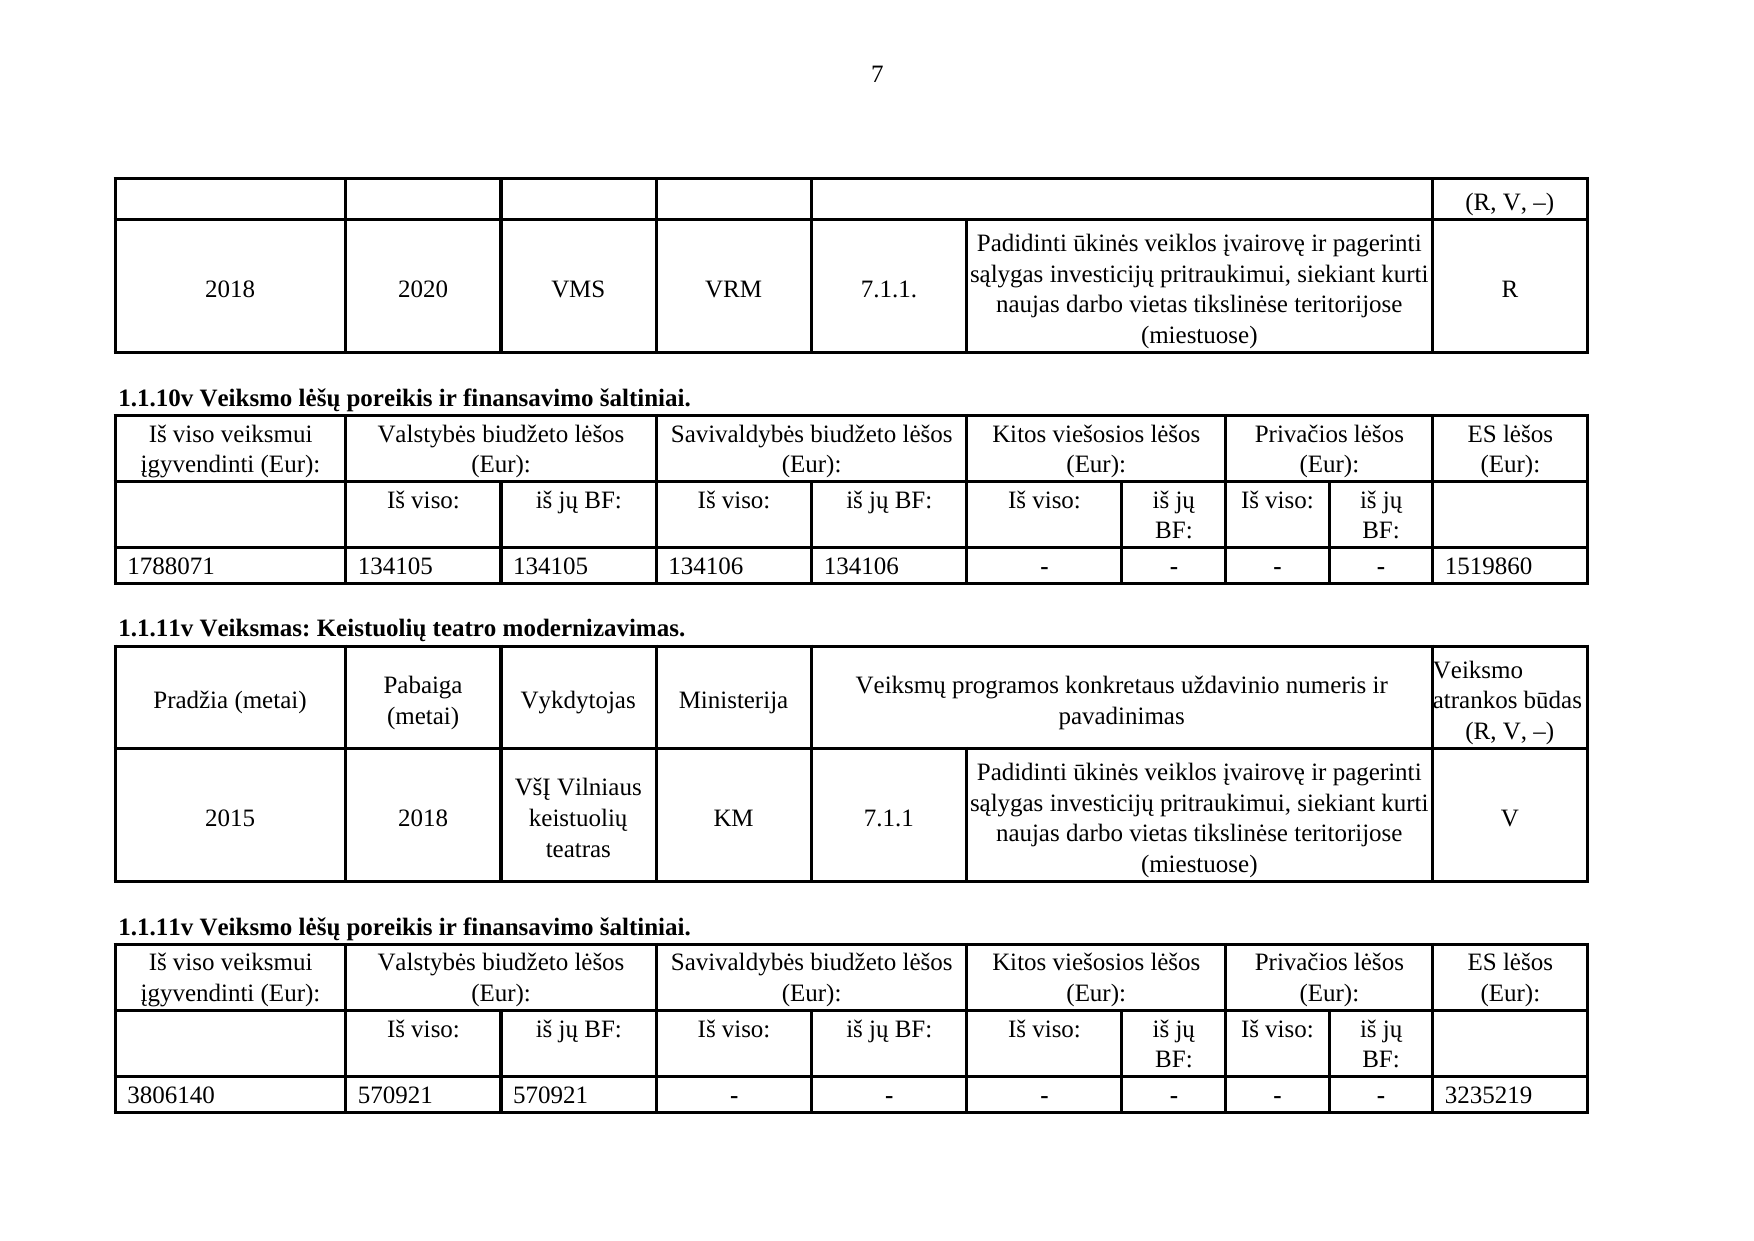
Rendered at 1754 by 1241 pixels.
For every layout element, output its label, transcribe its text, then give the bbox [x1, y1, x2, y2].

table_cell 3235219 [1434, 1078, 1586, 1111]
table_cell 134105 [503, 549, 655, 582]
table_header [813, 180, 1431, 218]
table_cell VRM [658, 221, 810, 351]
table_cell Padidinti ūkinės veiklos įvairovę ir pagerinti sąlygas investicijų pritraukimui, siekiant kurti naujas darbo vietas tikslinėse teritorijose (miestuose) [968, 221, 1431, 351]
table_header Vykdytojas [503, 648, 655, 747]
table_cell - [1123, 549, 1224, 582]
table_cell - [658, 1078, 810, 1111]
table_cell 570921 [503, 1078, 655, 1111]
table_cell iš jų BF: [1123, 483, 1224, 546]
table_cell 1519860 [1434, 549, 1586, 582]
table_cell 2018 [117, 221, 344, 351]
table_cell [1434, 483, 1586, 546]
table_cell - [1331, 549, 1431, 582]
table_header Kitos viešosios lėšos (Eur): [968, 417, 1224, 480]
table_cell Iš viso: [658, 1012, 810, 1075]
table_cell [117, 483, 344, 546]
table_header Pradžia (metai) [117, 648, 344, 747]
table_header ES lėšos (Eur): [1434, 417, 1586, 480]
table_header [503, 180, 655, 218]
table_cell KM [658, 750, 810, 880]
table_cell 7.1.1 [813, 750, 965, 880]
table_cell 2015 [117, 750, 344, 880]
table_cell iš jų BF: [813, 1012, 965, 1075]
table_cell Iš viso: [968, 1012, 1120, 1075]
table_cell 3806140 [117, 1078, 344, 1111]
table_cell - [968, 1078, 1120, 1111]
table_cell iš jų BF: [1331, 483, 1431, 546]
table_header [347, 180, 499, 218]
table_cell 134106 [813, 549, 965, 582]
table_header Veiksmo atrankos būdas (R, V, –) [1434, 648, 1586, 747]
table_header Pabaiga (metai) [347, 648, 499, 747]
table_cell - [1123, 1078, 1224, 1111]
table_header [117, 180, 344, 218]
table_header Ministerija [658, 648, 810, 747]
table_header (R, V, –) [1434, 180, 1586, 218]
table_cell 134106 [658, 549, 810, 582]
table_cell iš jų BF: [813, 483, 965, 546]
table_header Savivaldybės biudžeto lėšos (Eur): [658, 417, 965, 480]
table_header Privačios lėšos (Eur): [1227, 946, 1431, 1009]
table_cell 134105 [347, 549, 499, 582]
table_cell VMS [503, 221, 655, 351]
table_cell iš jų BF: [503, 1012, 655, 1075]
table_header ES lėšos (Eur): [1434, 946, 1586, 1009]
table_cell - [1227, 549, 1328, 582]
table_cell VšĮ Vilniaus keistuolių teatras [503, 750, 655, 880]
table_cell 1788071 [117, 549, 344, 582]
table_cell [117, 1012, 344, 1075]
table_cell - [968, 549, 1120, 582]
table_cell - [1331, 1078, 1431, 1111]
table_cell Iš viso: [658, 483, 810, 546]
table_cell [1434, 1012, 1586, 1075]
table_cell 570921 [347, 1078, 499, 1111]
table_cell Iš viso: [1227, 1012, 1328, 1075]
text 1.1.10v Veiksmo lėšų poreikis ir finansavimo šaltiniai. [118, 383, 1636, 412]
table_cell Iš viso: [347, 1012, 499, 1075]
table_cell Iš viso: [1227, 483, 1328, 546]
table_header [658, 180, 810, 218]
table_cell Padidinti ūkinės veiklos įvairovę ir pagerinti sąlygas investicijų pritraukimui, siekiant kurti naujas darbo vietas tikslinėse teritorijose (miestuose) [968, 750, 1431, 880]
text 1.1.11v Veiksmas: Keistuolių teatro modernizavimas. [118, 613, 1636, 642]
text 1.1.11v Veiksmo lėšų poreikis ir finansavimo šaltiniai. [118, 912, 1636, 941]
table_cell R [1434, 221, 1586, 351]
table_cell 2018 [347, 750, 499, 880]
table_header Privačios lėšos (Eur): [1227, 417, 1431, 480]
table_cell - [1227, 1078, 1328, 1111]
table_header Veiksmų programos konkretaus uždavinio numeris ir pavadinimas [813, 648, 1431, 747]
table_header Iš viso veiksmui įgyvendinti (Eur): [117, 946, 344, 1009]
table_cell 7.1.1. [813, 221, 965, 351]
table_header Kitos viešosios lėšos (Eur): [968, 946, 1224, 1009]
table_cell iš jų BF: [1123, 1012, 1224, 1075]
table_cell Iš viso: [347, 483, 499, 546]
table_cell 2020 [347, 221, 499, 351]
table_header Valstybės biudžeto lėšos (Eur): [347, 417, 655, 480]
table_cell V [1434, 750, 1586, 880]
table_cell - [813, 1078, 965, 1111]
table_cell iš jų BF: [1331, 1012, 1431, 1075]
table_header Iš viso veiksmui įgyvendinti (Eur): [117, 417, 344, 480]
table_cell Iš viso: [968, 483, 1120, 546]
table_header Savivaldybės biudžeto lėšos (Eur): [658, 946, 965, 1009]
table_cell iš jų BF: [503, 483, 655, 546]
table_header Valstybės biudžeto lėšos (Eur): [347, 946, 655, 1009]
